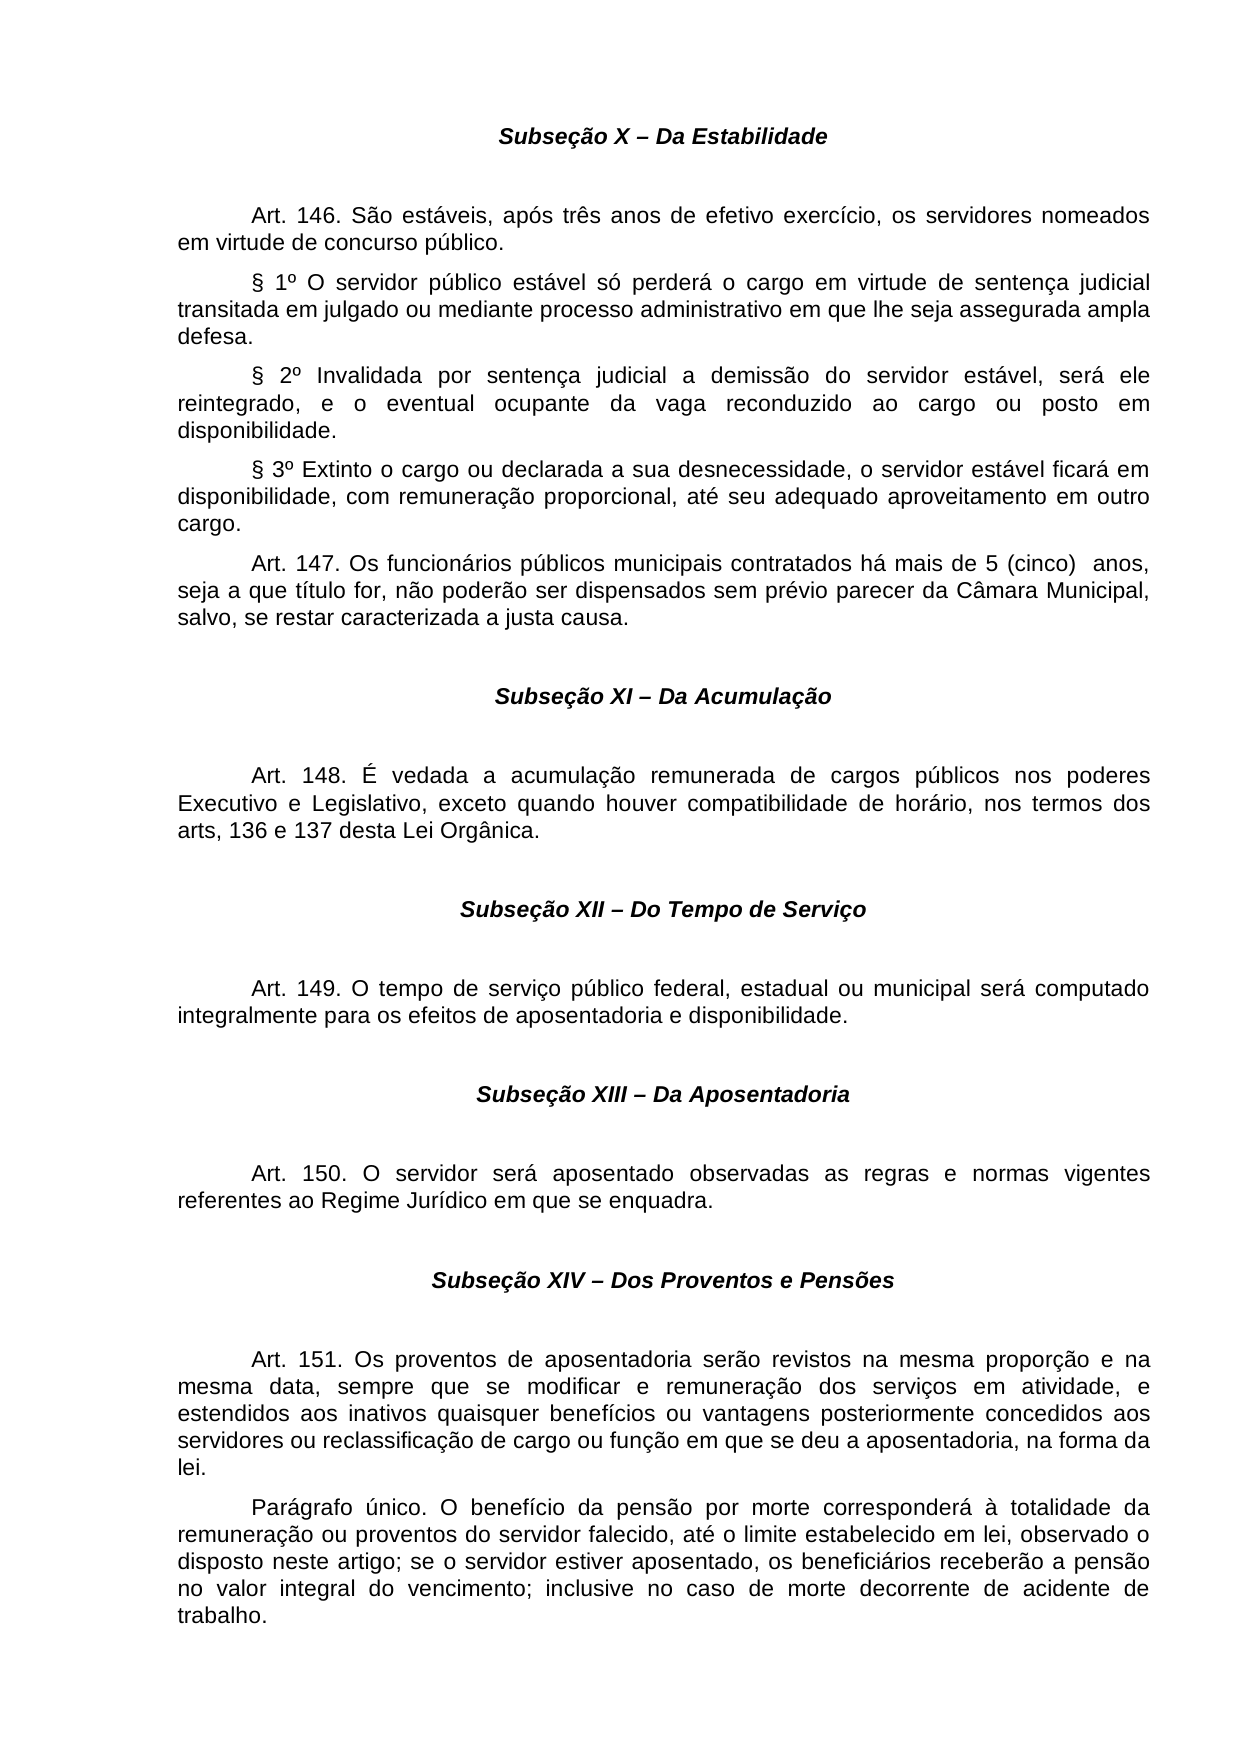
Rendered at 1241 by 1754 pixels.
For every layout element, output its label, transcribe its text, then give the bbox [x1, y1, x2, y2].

text § 3º Extinto o cargo ou declarada a sua desnecessidade, o servidor estável ficará em disponibilidade, com remuneração proporcional, até seu adequado aproveitamento em outro cargo. [177, 456, 1152, 537]
text Art. 151. Os proventos de aposentadoria serão revistos na mesma proporção e na mesma data, sempre que se modificar e remuneração dos serviços em atividade, e estendidos aos inativos quaisquer benefícios ou vantagens posteriormente concedidos aos servidores ou reclassificação de cargo ou função em que se deu a aposentadoria, na forma da lei. [177, 1345, 1152, 1481]
text Art. 148. É vedada a acumulação remunerada de cargos públicos nos poderes Executivo e Legislativo, exceto quando houver compatibilidade de horário, nos termos dos arts, 136 e 137 desta Lei Orgânica. [177, 762, 1152, 843]
text Subseção XIII – Da Aposentadoria [177, 1081, 1152, 1108]
text Art. 149. O tempo de serviço público federal, estadual ou municipal será computado integralmente para os efeitos de aposentadoria e disponibilidade. [177, 974, 1152, 1028]
text Art. 147. Os funcionários públicos municipais contratados há mais de 5 (cinco) anos, seja a que título for, não poderão ser dispensados sem prévio parecer da Câmara Municipal, salvo, se restar caracterizada a justa causa. [177, 549, 1152, 631]
text Art. 146. São estáveis, após três anos de efetivo exercício, os servidores nomeados em virtude de concurso público. [177, 201, 1152, 256]
text Subseção X – Da Estabilidade [177, 122, 1152, 149]
text § 1º O servidor público estável só perderá o cargo em virtude de sentença judicial transitada em julgado ou mediante processo administrativo em que lhe seja assegurada ampla defesa. [177, 268, 1152, 349]
text Art. 150. O servidor será aposentado observadas as regras e normas vigentes referentes ao Regime Jurídico em que se enquadra. [177, 1160, 1152, 1214]
text Subseção XIV – Dos Proventos e Pensões [177, 1266, 1152, 1293]
text Parágrafo único. O benefício da pensão por morte corresponderá à totalidade da remuneração ou proventos do servidor falecido, até o limite estabelecido em lei, observado o disposto neste artigo; se o servidor estiver aposentado, os beneficiários receberão a pensão no valor integral do vencimento; inclusive no caso de morte decorrente de acidente de trabalho. [177, 1493, 1152, 1628]
text Subseção XII – Do Tempo de Serviço [177, 895, 1152, 922]
text Subseção XI – Da Acumulação [177, 683, 1152, 710]
text § 2º Invalidada por sentença judicial a demissão do servidor estável, será ele reintegrado, e o eventual ocupante da vaga reconduzido ao cargo ou posto em disponibilidade. [177, 362, 1152, 443]
